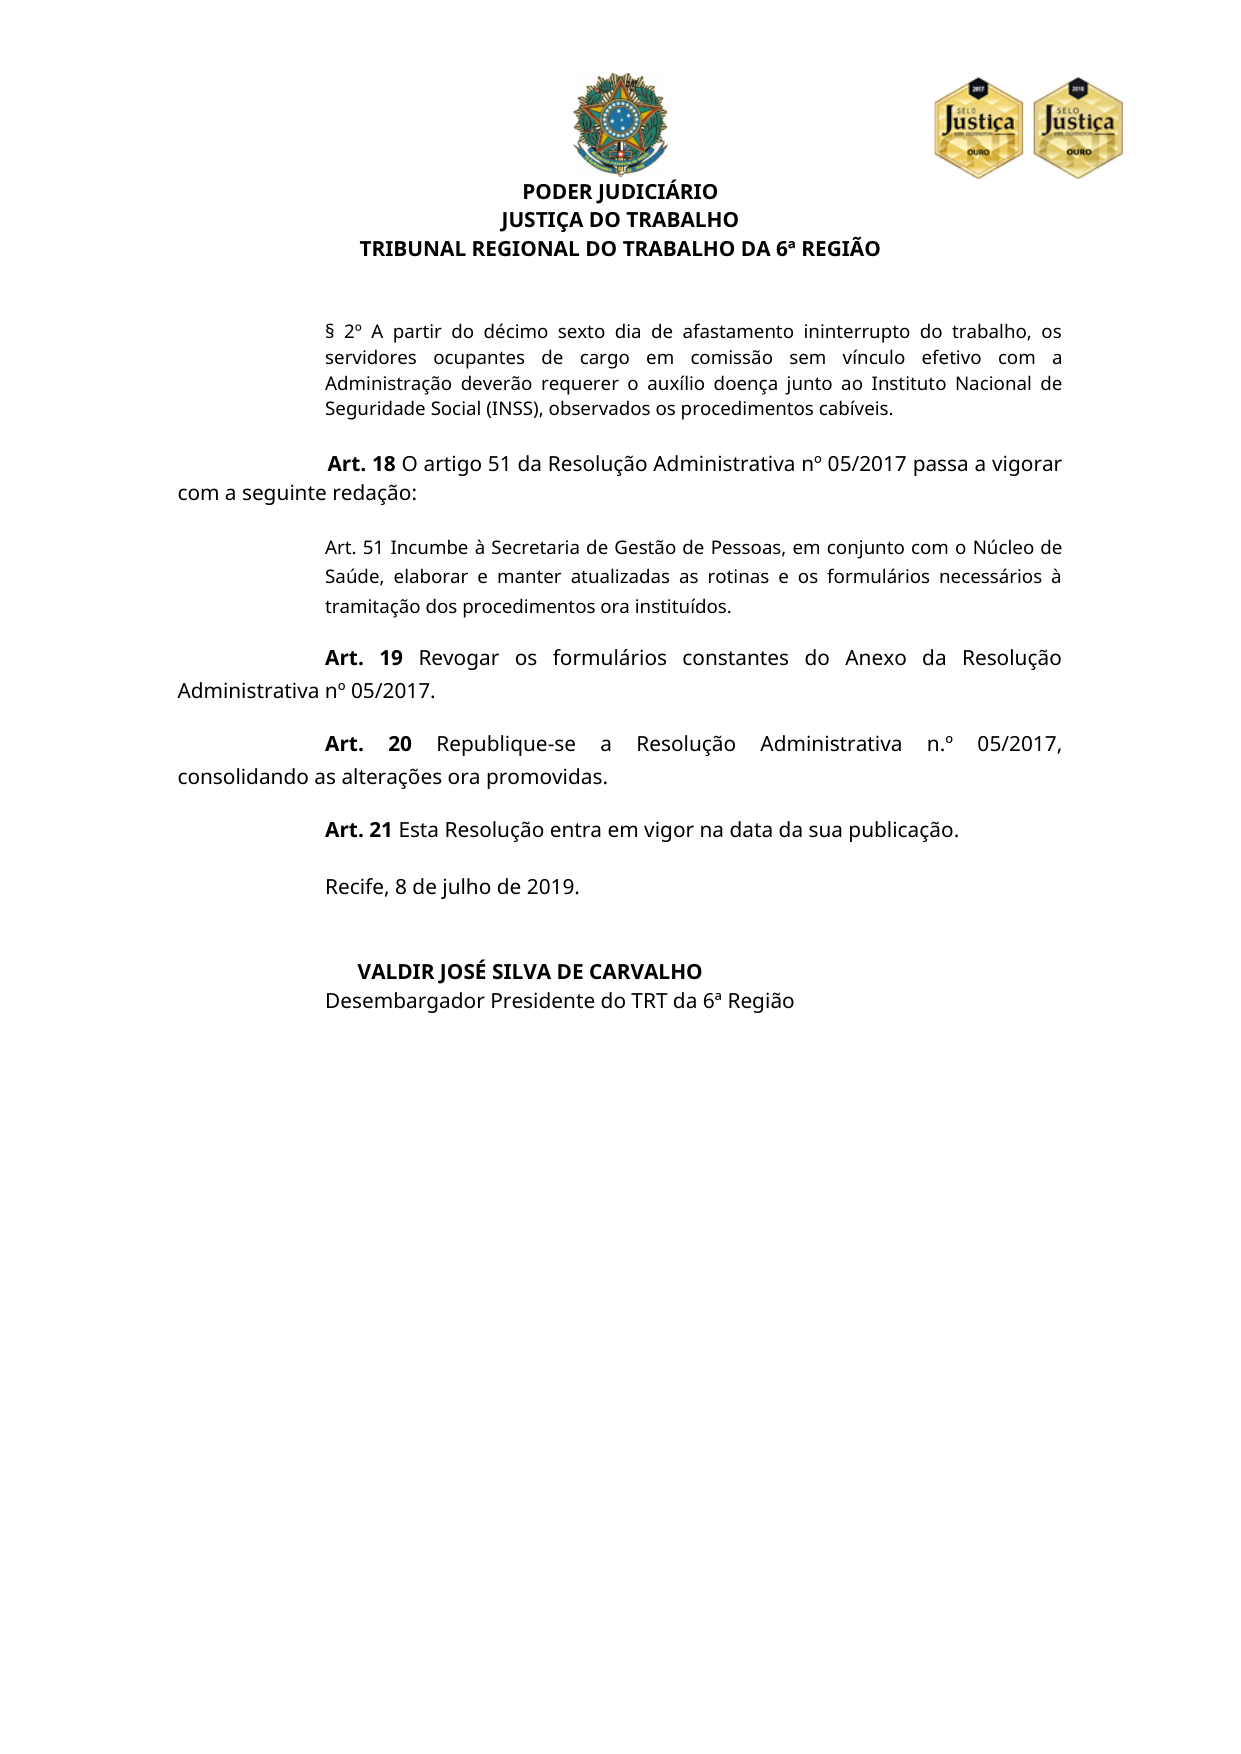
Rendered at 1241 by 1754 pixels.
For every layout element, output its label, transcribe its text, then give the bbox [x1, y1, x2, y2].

text Art. 21 Esta Resolução entra em vigor na data da sua publicação. [177, 815, 1063, 844]
text Desembargador Presidente do TRT da 6ª Região [177, 986, 1063, 1014]
picture [573, 73, 668, 177]
text Art. 51 Incumbe à Secretaria de Gestão de Pessoas, em conjunto com o Núcleo de Saúde, elaborar e manter atualizadas as rotinas e os formulários necessários à tramitação dos procedimentos ora instituídos. [325, 534, 1063, 619]
text Recife, 8 de julho de 2019. [177, 872, 1063, 901]
picture [934, 75, 1139, 187]
text VALDIR JOSÉ SILVA DE CARVALHO [177, 957, 1063, 986]
text § 2º A partir do décimo sexto dia de afastamento ininterrupto do trabalho, os servidores ocupantes de cargo em comissão sem vínculo efetivo com a Administração deverão requerer o auxílio doença junto ao Instituto Nacional de Seguridade Social (INSS), observados os procedimentos cabíveis. [325, 319, 1063, 421]
text Art. 18 O artigo 51 da Resolução Administrativa nº 05/2017 passa a vigorar com a seguinte redação: [177, 449, 1063, 506]
text Art. 20 Republique-se a Resolução Administrativa n.º 05/2017, consolidando as alterações ora promovidas. [177, 729, 1063, 790]
text Art. 19 Revogar os formulários constantes do Anexo da Resolução Administrativa nº 05/2017. [177, 643, 1063, 704]
